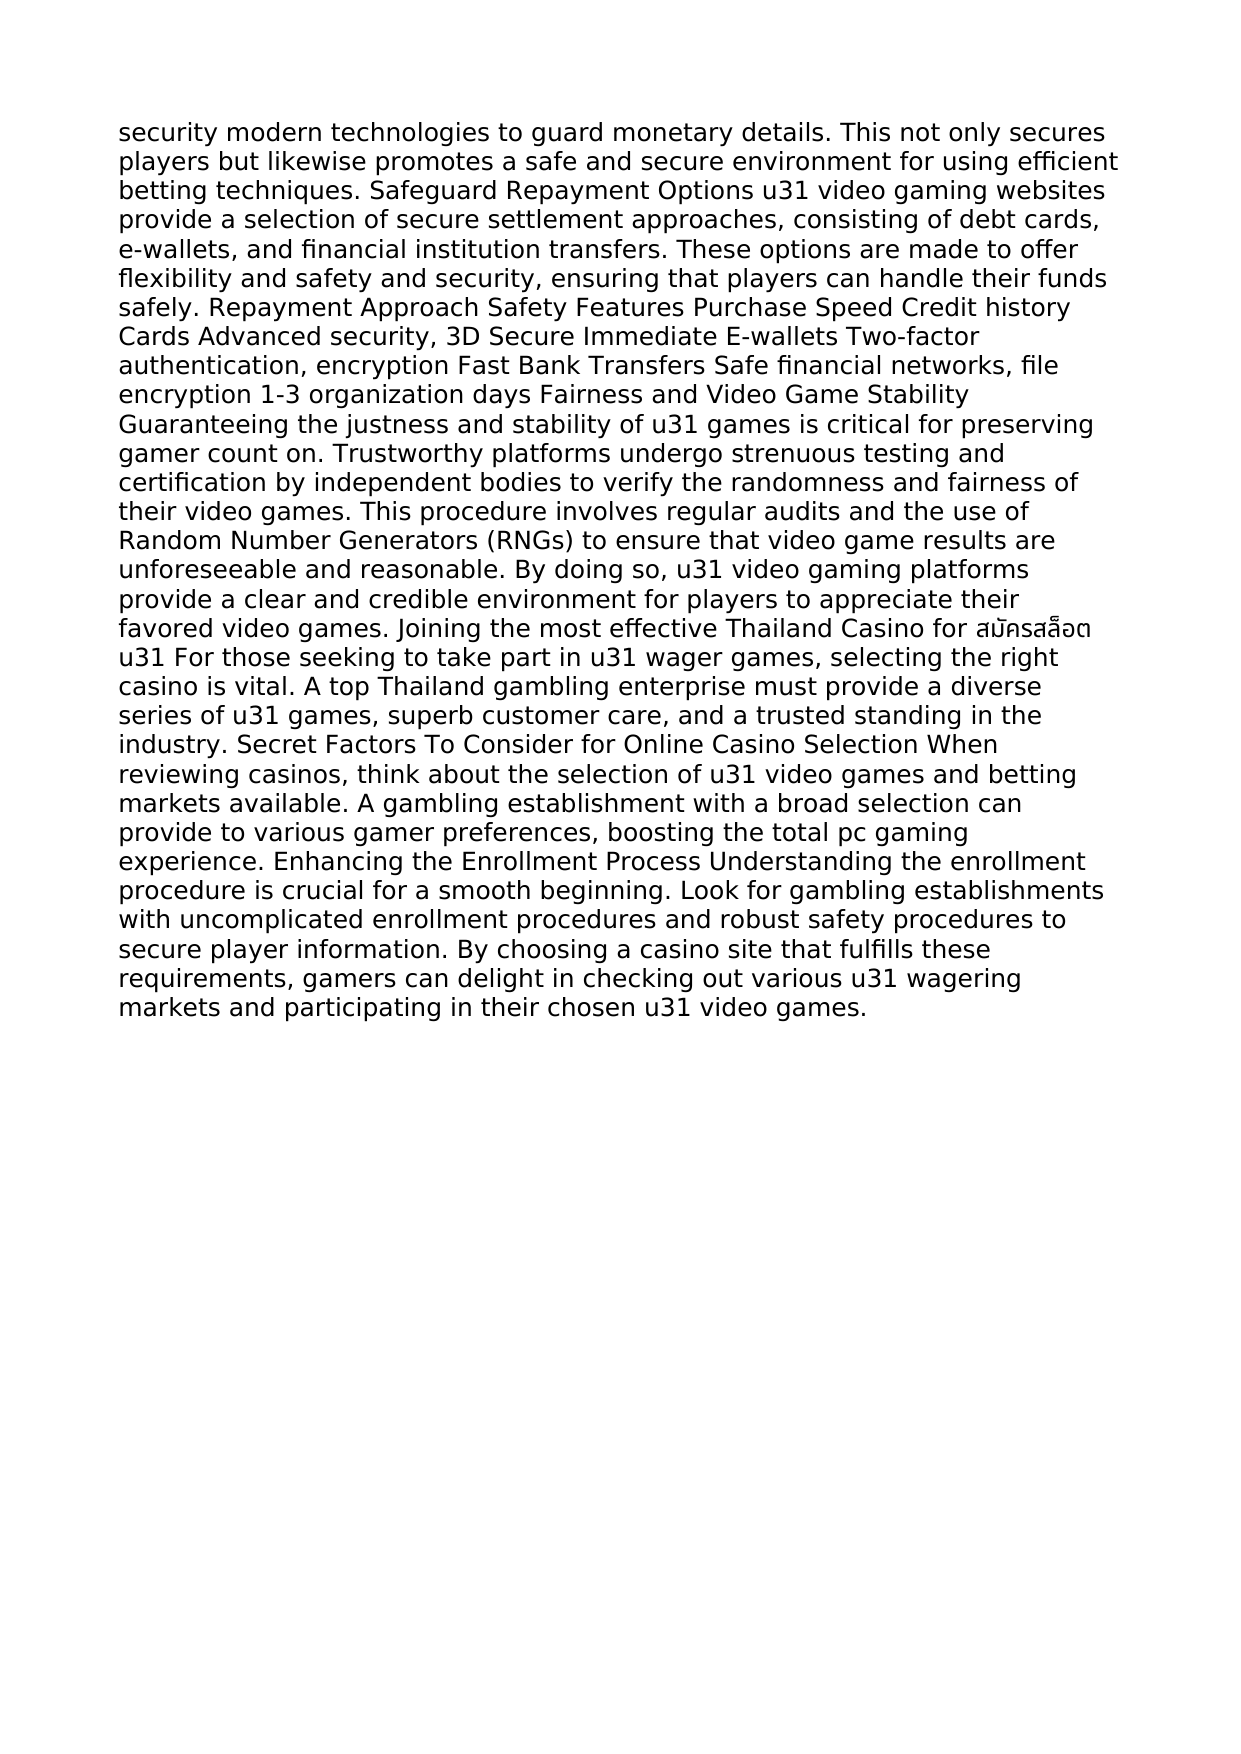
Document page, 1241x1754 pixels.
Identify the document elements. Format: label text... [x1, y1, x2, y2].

text security modern technologies to guard monetary details. This not only secures players but likewise promotes a safe and secure environment for using efficient betting techniques. Safeguard Repayment Options u31 video gaming websites provide a selection of secure settlement approaches, consisting of debt cards, e-wallets, and financial institution transfers. These options are made to offer flexibility and safety and security, ensuring that players can handle their funds safely. Repayment Approach Safety Features Purchase Speed Credit history Cards Advanced security, 3D Secure Immediate E-wallets Two-factor authentication, encryption Fast Bank Transfers Safe financial networks, file encryption 1-3 organization days Fairness and Video Game Stability Guaranteeing the justness and stability of u31 games is critical for preserving gamer count on. Trustworthy platforms undergo strenuous testing and certification by independent bodies to verify the randomness and fairness of their video games. This procedure involves regular audits and the use of Random Number Generators (RNGs) to ensure that video game results are unforeseeable and reasonable. By doing so, u31 video gaming platforms provide a clear and credible environment for players to appreciate their favored video games. Joining the most effective Thailand Casino for สมัครสล็อต u31 For those seeking to take part in u31 wager games, selecting the right casino is vital. A top Thailand gambling enterprise must provide a diverse series of u31 games, superb customer care, and a trusted standing in the industry. Secret Factors To Consider for Online Casino Selection When reviewing casinos, think about the selection of u31 video games and betting markets available. A gambling establishment with a broad selection can provide to various gamer preferences, boosting the total pc gaming experience. Enhancing the Enrollment Process Understanding the enrollment procedure is crucial for a smooth beginning. Look for gambling establishments with uncomplicated enrollment procedures and robust safety procedures to secure player information. By choosing a casino site that fulfills these requirements, gamers can delight in checking out various u31 wagering markets and participating in their chosen u31 video games. [118, 118, 1122, 1022]
